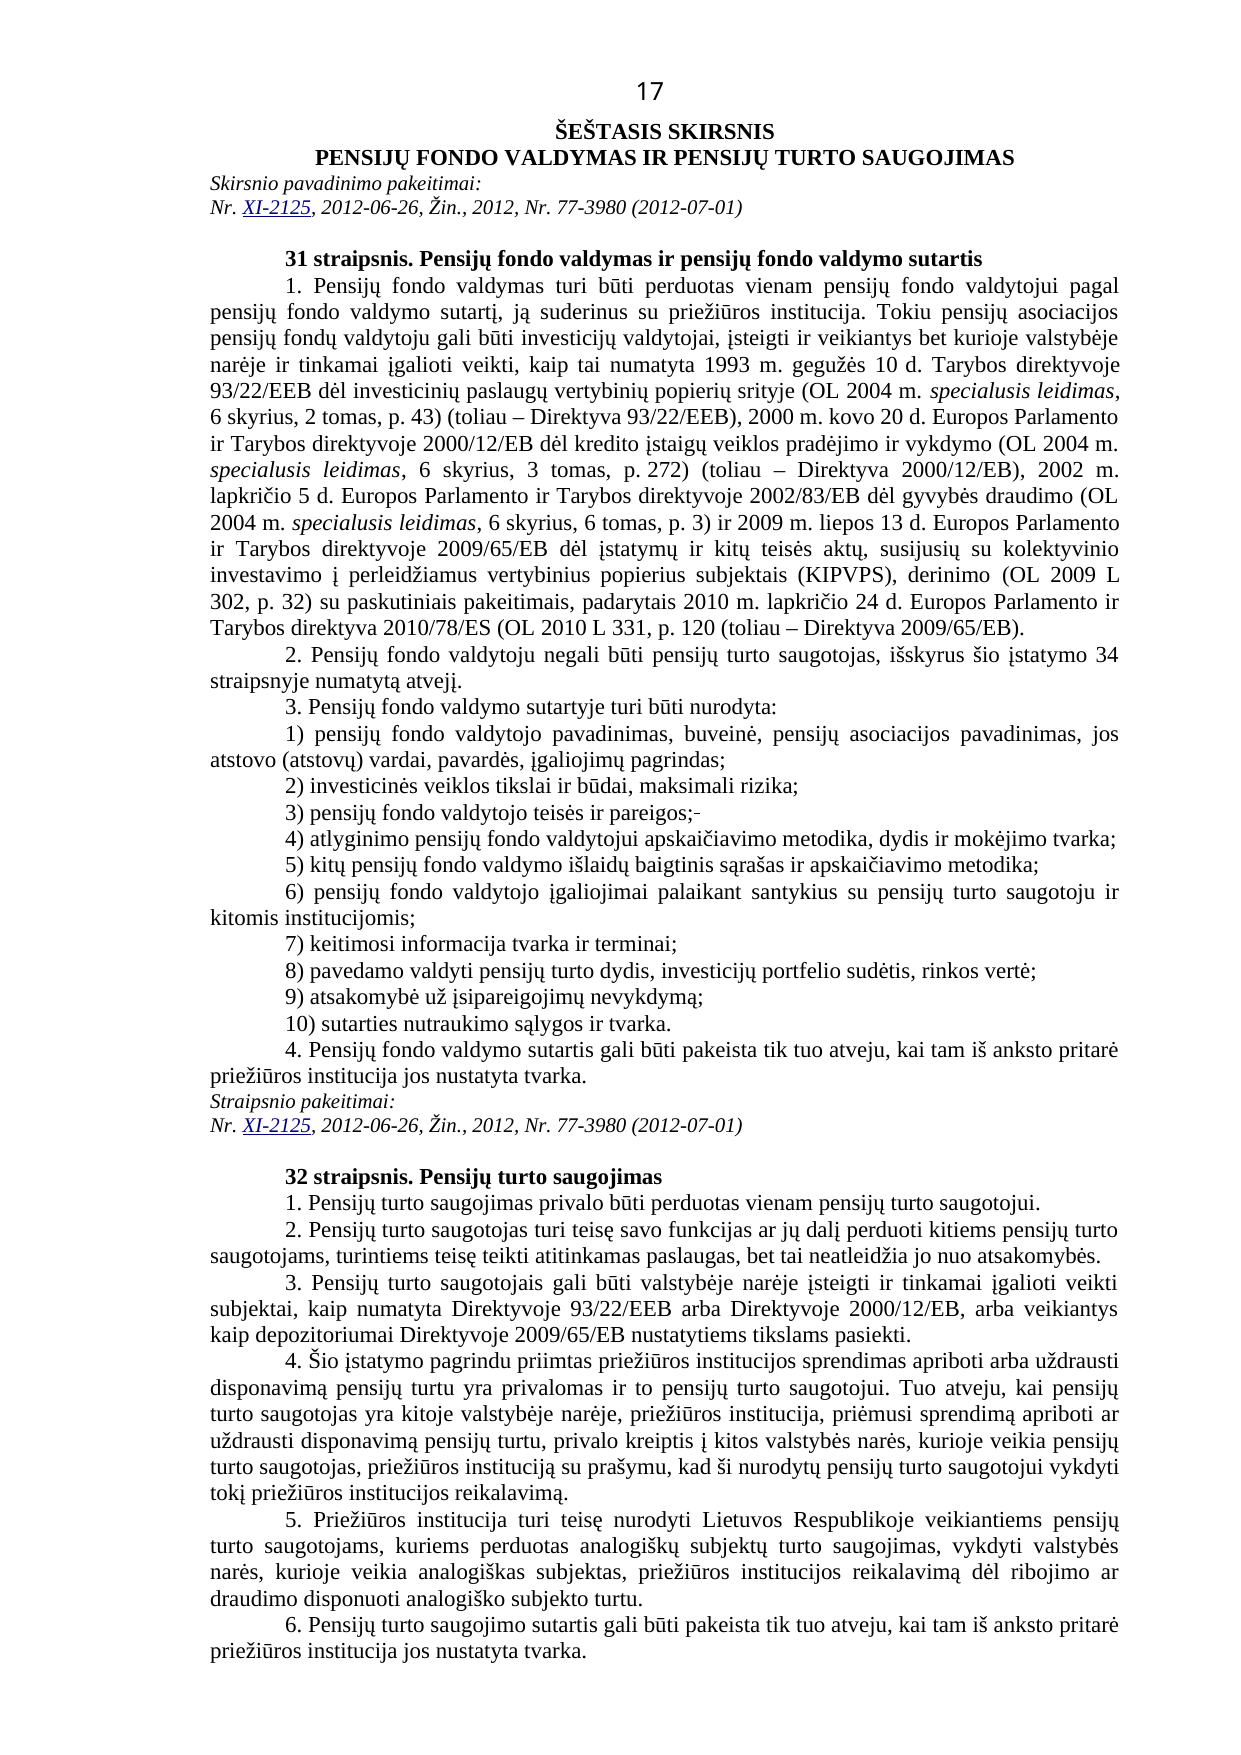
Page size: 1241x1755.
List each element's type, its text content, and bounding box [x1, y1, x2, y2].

text 5) kitų pensijų fondo valdymo išlaidų baigtinis sąrašas ir apskaičiavimo metodika; [210, 851, 1120, 878]
text 6. Pensijų turto saugojimo sutartis gali būti pakeista tik tuo atveju, kai tam iš anksto pritarė priežiūros institucija jos nustatyta tvarka. [210, 1611, 1120, 1664]
text 6) pensijų fondo valdytojo įgaliojimai palaikant santykius su pensijų turto saugotoju ir kitomis institucijomis; [210, 878, 1120, 931]
text 2. Pensijų fondo valdytoju negali būti pensijų turto saugotojas, išskyrus šio įstatymo 34 straipsnyje numatytą atvejį. [210, 641, 1120, 693]
text 5. Priežiūros institucija turi teisę nurodyti Lietuvos Respublikoje veikiantiems pensijų turto saugotojams, kuriems perduotas analogiškų subjektų turto saugojimas, vykdyti valstybės narės, kurioje veikia analogiškas subjektas, priežiūros institucijos reikalavimą dėl ribojimo ar draudimo disponuoti analogiško subjekto turtu. [210, 1506, 1120, 1611]
text PENSIJŲ FONDO VALDYMAS IR PENSIJŲ TURTO SAUGOJIMAS [210, 144, 1120, 171]
text ŠEŠTASIS SKIRSNIS [210, 118, 1120, 144]
text Straipsnio pakeitimai: [210, 1089, 1120, 1113]
text 9) atsakomybė už įsipareigojimų nevykdymą; [210, 983, 1120, 1009]
text 4. Šio įstatymo pagrindu priimtas priežiūros institucijos sprendimas apriboti arba uždrausti disponavimą pensijų turtu yra privalomas ir to pensijų turto saugotojui. Tuo atveju, kai pensijų turto saugotojas yra kitoje valstybėje narėje, priežiūros institucija, priėmusi sprendimą apriboti ar uždrausti disponavimą pensijų turtu, privalo kreiptis į kitos valstybės narės, kurioje veikia pensijų turto saugotojas, priežiūros instituciją su prašymu, kad ši nurodytų pensijų turto saugotojui vykdyti tokį priežiūros institucijos reikalavimą. [210, 1348, 1120, 1506]
text 32 straipsnis. Pensijų turto saugojimas [210, 1163, 1120, 1189]
text 1. Pensijų turto saugojimas privalo būti perduotas vienam pensijų turto saugotojui. [210, 1189, 1120, 1216]
text 31 straipsnis. Pensijų fondo valdymas ir pensijų fondo valdymo sutartis [210, 245, 1120, 272]
text Nr. XI-2125, 2012-06-26, Žin., 2012, Nr. 77-3980 (2012-07-01) [210, 195, 1120, 219]
text Skirsnio pavadinimo pakeitimai: [210, 171, 1120, 195]
text 4) atlyginimo pensijų fondo valdytojui apskaičiavimo metodika, dydis ir mokėjimo tvarka; [210, 825, 1120, 851]
text 7) keitimosi informacija tvarka ir terminai; [210, 931, 1120, 957]
text 8) pavedamo valdyti pensijų turto dydis, investicijų portfelio sudėtis, rinkos vertė; [210, 957, 1120, 983]
text 3. Pensijų turto saugotojais gali būti valstybėje narėje įsteigti ir tinkamai įgalioti veikti subjektai, kaip numatyta Direktyvoje 93/22/EEB arba Direktyvoje 2000/12/EB, arba veikiantys kaip depozitoriumai Direktyvoje 2009/65/EB nustatytiems tikslams pasiekti. [210, 1268, 1120, 1348]
text 2) investicinės veiklos tikslai ir būdai, maksimali rizika; [210, 772, 1120, 799]
text 4. Pensijų fondo valdymo sutartis gali būti pakeista tik tuo atveju, kai tam iš anksto pritarė priežiūros institucija jos nustatyta tvarka. [210, 1036, 1120, 1089]
text 3. Pensijų fondo valdymo sutartyje turi būti nurodyta: [210, 693, 1120, 720]
text 3) pensijų fondo valdytojo teisės ir pareigos; [210, 799, 1120, 825]
text Nr. XI-2125, 2012-06-26, Žin., 2012, Nr. 77-3980 (2012-07-01) [210, 1113, 1120, 1137]
text 2. Pensijų turto saugotojas turi teisę savo funkcijas ar jų dalį perduoti kitiems pensijų turto saugotojams, turintiems teisę teikti atitinkamas paslaugas, bet tai neatleidžia jo nuo atsakomybės. [210, 1216, 1120, 1268]
text 1. Pensijų fondo valdymas turi būti perduotas vienam pensijų fondo valdytojui pagal pensijų fondo valdymo sutartį, ją suderinus su priežiūros institucija. Tokiu pensijų asociacijos pensijų fondų valdytoju gali būti investicijų valdytojai, įsteigti ir veikiantys bet kurioje valstybėje narėje ir tinkamai įgalioti veikti, kaip tai numatyta 1993 m. gegužės 10 d. Tarybos direktyvoje 93/22/EEB dėl investicinių paslaugų vertybinių popierių srityje (OL 2004 m. specialusis leidimas, 6 skyrius, 2 tomas, p. 43) (toliau – Direktyva 93/22/EEB), 2000 m. kovo 20 d. Europos Parlamento ir Tarybos direktyvoje 2000/12/EB dėl kredito įstaigų veiklos pradėjimo ir vykdymo (OL 2004 m. specialusis leidimas, 6 skyrius, 3 tomas, p. 272) (toliau – Direktyva 2000/12/EB), 2002 m. lapkričio 5 d. Europos Parlamento ir Tarybos direktyvoje 2002/83/EB dėl gyvybės draudimo (OL 2004 m. specialusis leidimas, 6 skyrius, 6 tomas, p. 3) ir 2009 m. liepos 13 d. Europos Parlamento ir Tarybos direktyvoje 2009/65/EB dėl įstatymų ir kitų teisės aktų, susijusių su kolektyvinio investavimo į perleidžiamus vertybinius popierius subjektais (KIPVPS), derinimo (OL 2009 L 302, p. 32) su paskutiniais pakeitimais, padarytais 2010 m. lapkričio 24 d. Europos Parlamento ir Tarybos direktyva 2010/78/ES (OL 2010 L 331, p. 120 (toliau – Direktyva 2009/65/EB). [210, 272, 1120, 641]
text 1) pensijų fondo valdytojo pavadinimas, buveinė, pensijų asociacijos pavadinimas, jos atstovo (atstovų) vardai, pavardės, įgaliojimų pagrindas; [210, 720, 1120, 772]
text 10) sutarties nutraukimo sąlygos ir tvarka. [210, 1009, 1120, 1036]
